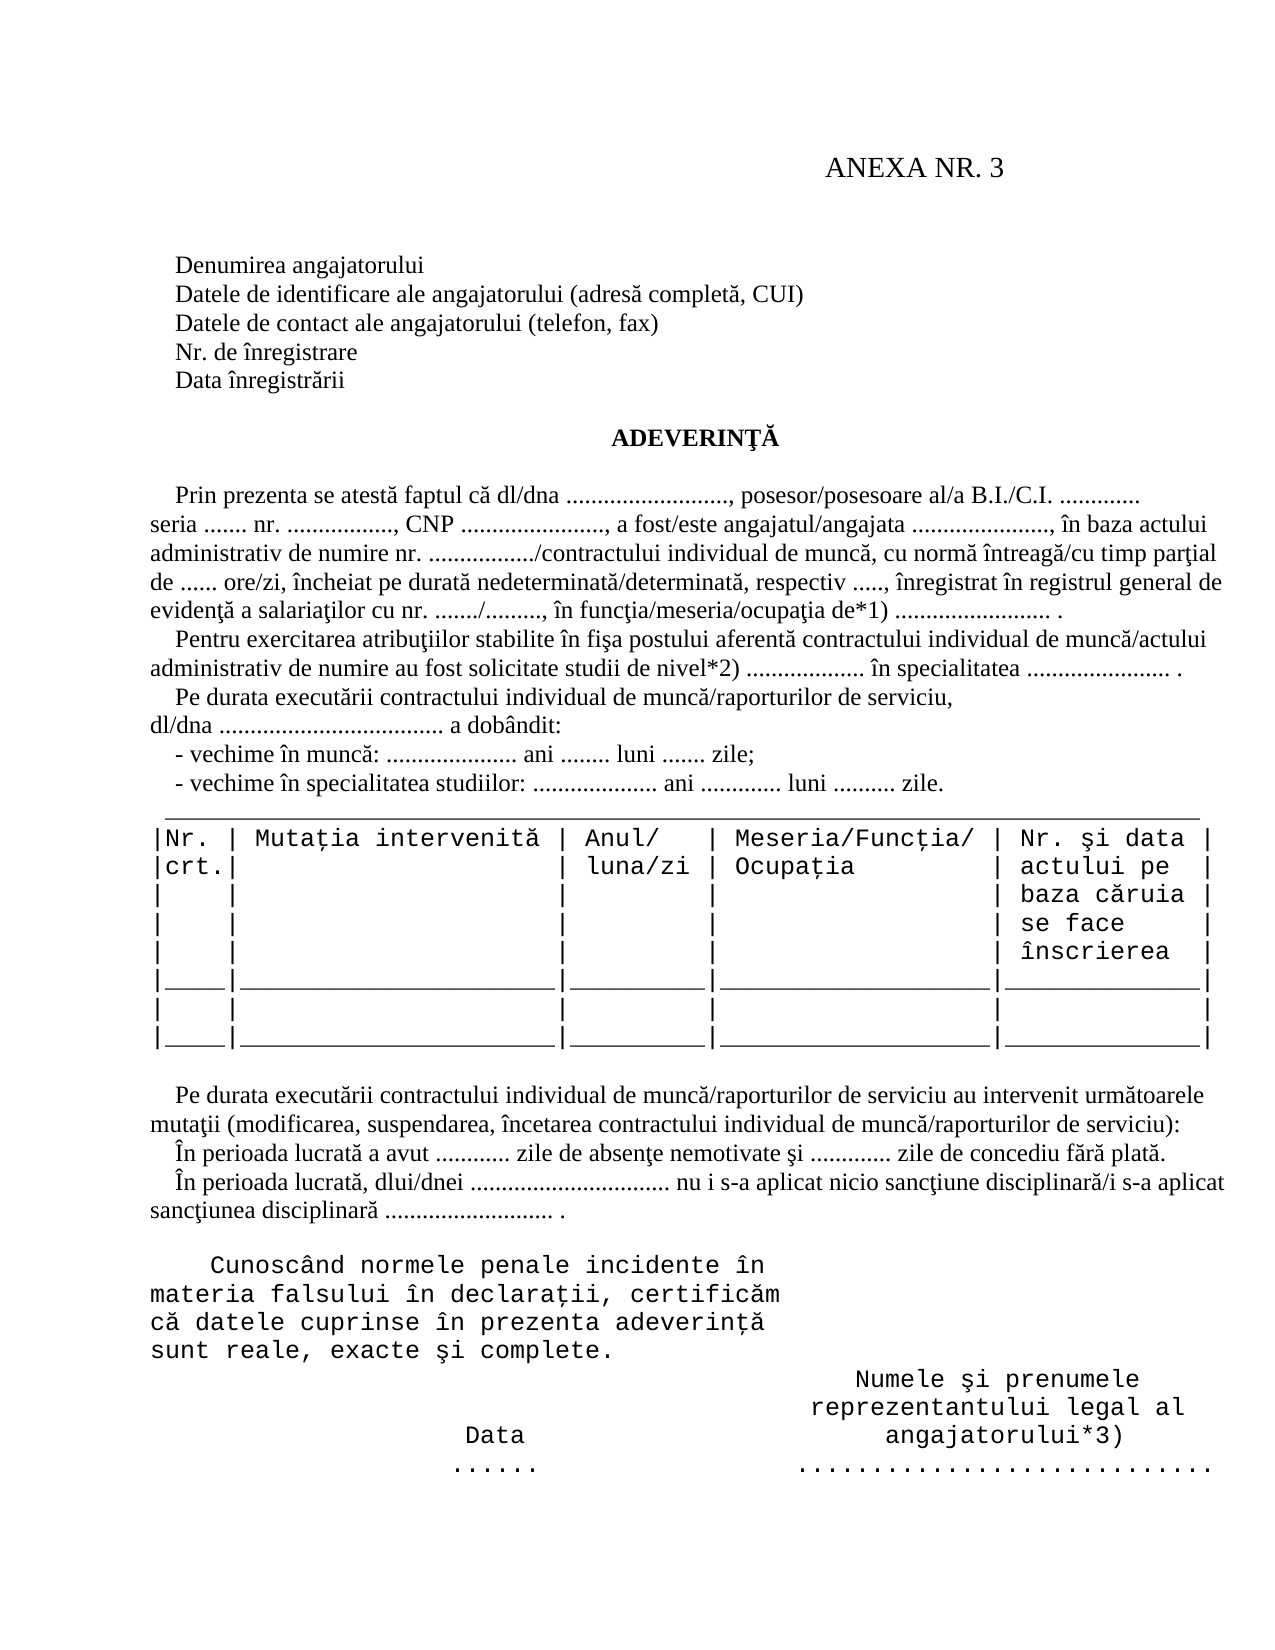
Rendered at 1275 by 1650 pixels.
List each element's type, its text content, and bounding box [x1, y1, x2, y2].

text Denumirea angajatorului [150, 251, 1240, 279]
text În perioada lucrată a avut ............ zile de absenţe nemotivate şi ............. zile de concediu fără plată. [150, 1138, 1240, 1167]
text ANEXA NR. 3 [750, 150, 1240, 183]
text ...... ............................ [150, 1451, 1240, 1480]
text | | | | | se face | [150, 910, 1240, 938]
text Data angajatorului*3) [150, 1423, 1240, 1451]
text Datele de identificare ale angajatorului (adresă completă, CUI) [150, 279, 1240, 308]
text ADEVERINŢĂ [150, 423, 1240, 452]
text În perioada lucrată, dlui/dnei ................................ nu i s-a aplicat nicio sancţiune disciplinară/i s-a aplicat sancţiunea disciplinară ........................... . [150, 1167, 1240, 1224]
text Prin prezenta se atestă faptul că dl/dna .........................., posesor/posesoare al/a B.I./C.I. ............. seria ....... nr. ................., CNP ......................., a fost/este angajatul/angajata ......................, în baza actului administrativ de numire nr. ................./contractului individual de muncă, cu normă întreagă/cu timp parţial de ...... ore/zi, încheiat pe durată nedeterminată/determinată, respectiv ....., înregistrat în registrul general de evidenţă a salariaţilor cu nr. ......./........., în funcţia/meseria/ocupaţia de*1) ......................... . [150, 481, 1240, 624]
text Datele de contact ale angajatorului (telefon, fax) [150, 308, 1240, 337]
text că datele cuprinse în prezenta adeverinţă [150, 1310, 1240, 1338]
text Pe durata executării contractului individual de muncă/raporturilor de serviciu, dl/dna .................................... a dobândit: [150, 682, 1240, 739]
text Numele şi prenumele [150, 1366, 1240, 1395]
text Pe durata executării contractului individual de muncă/raporturilor de serviciu au intervenit următoarele mutaţii (modificarea, suspendarea, încetarea contractului individual de muncă/raporturilor de serviciu): [150, 1081, 1240, 1138]
text _____________________________________________________________________ [150, 797, 1240, 825]
text reprezentantului legal al [150, 1395, 1240, 1423]
text Cunoscând normele penale incidente în [150, 1253, 1240, 1281]
text | | | | | baza căruia | [150, 882, 1240, 910]
text Data înregistrării [150, 366, 1240, 394]
text | | | | | | [150, 995, 1240, 1023]
text |____|_____________________|_________|__________________|_____________| [150, 1023, 1240, 1052]
text - vechime în specialitatea studiilor: .................... ani ............. luni .......... zile. [150, 768, 1240, 797]
text materia falsului în declaraţii, certificăm [150, 1281, 1240, 1310]
text |____|_____________________|_________|__________________|_____________| [150, 967, 1240, 995]
text - vechime în muncă: ..................... ani ........ luni ....... zile; [150, 739, 1240, 768]
text Pentru exercitarea atribuţiilor stabilite în fişa postului aferentă contractului individual de muncă/actului administrativ de numire au fost solicitate studii de nivel*2) ................... în specialitatea ....................... . [150, 624, 1240, 682]
text sunt reale, exacte şi complete. [150, 1338, 1240, 1366]
text |Nr. | Mutaţia intervenită | Anul/ | Meseria/Funcţia/ | Nr. şi data | [150, 825, 1240, 853]
text |crt.| | luna/zi | Ocupaţia | actului pe | [150, 853, 1240, 882]
text | | | | | înscrierea | [150, 938, 1240, 967]
text Nr. de înregistrare [150, 337, 1240, 366]
